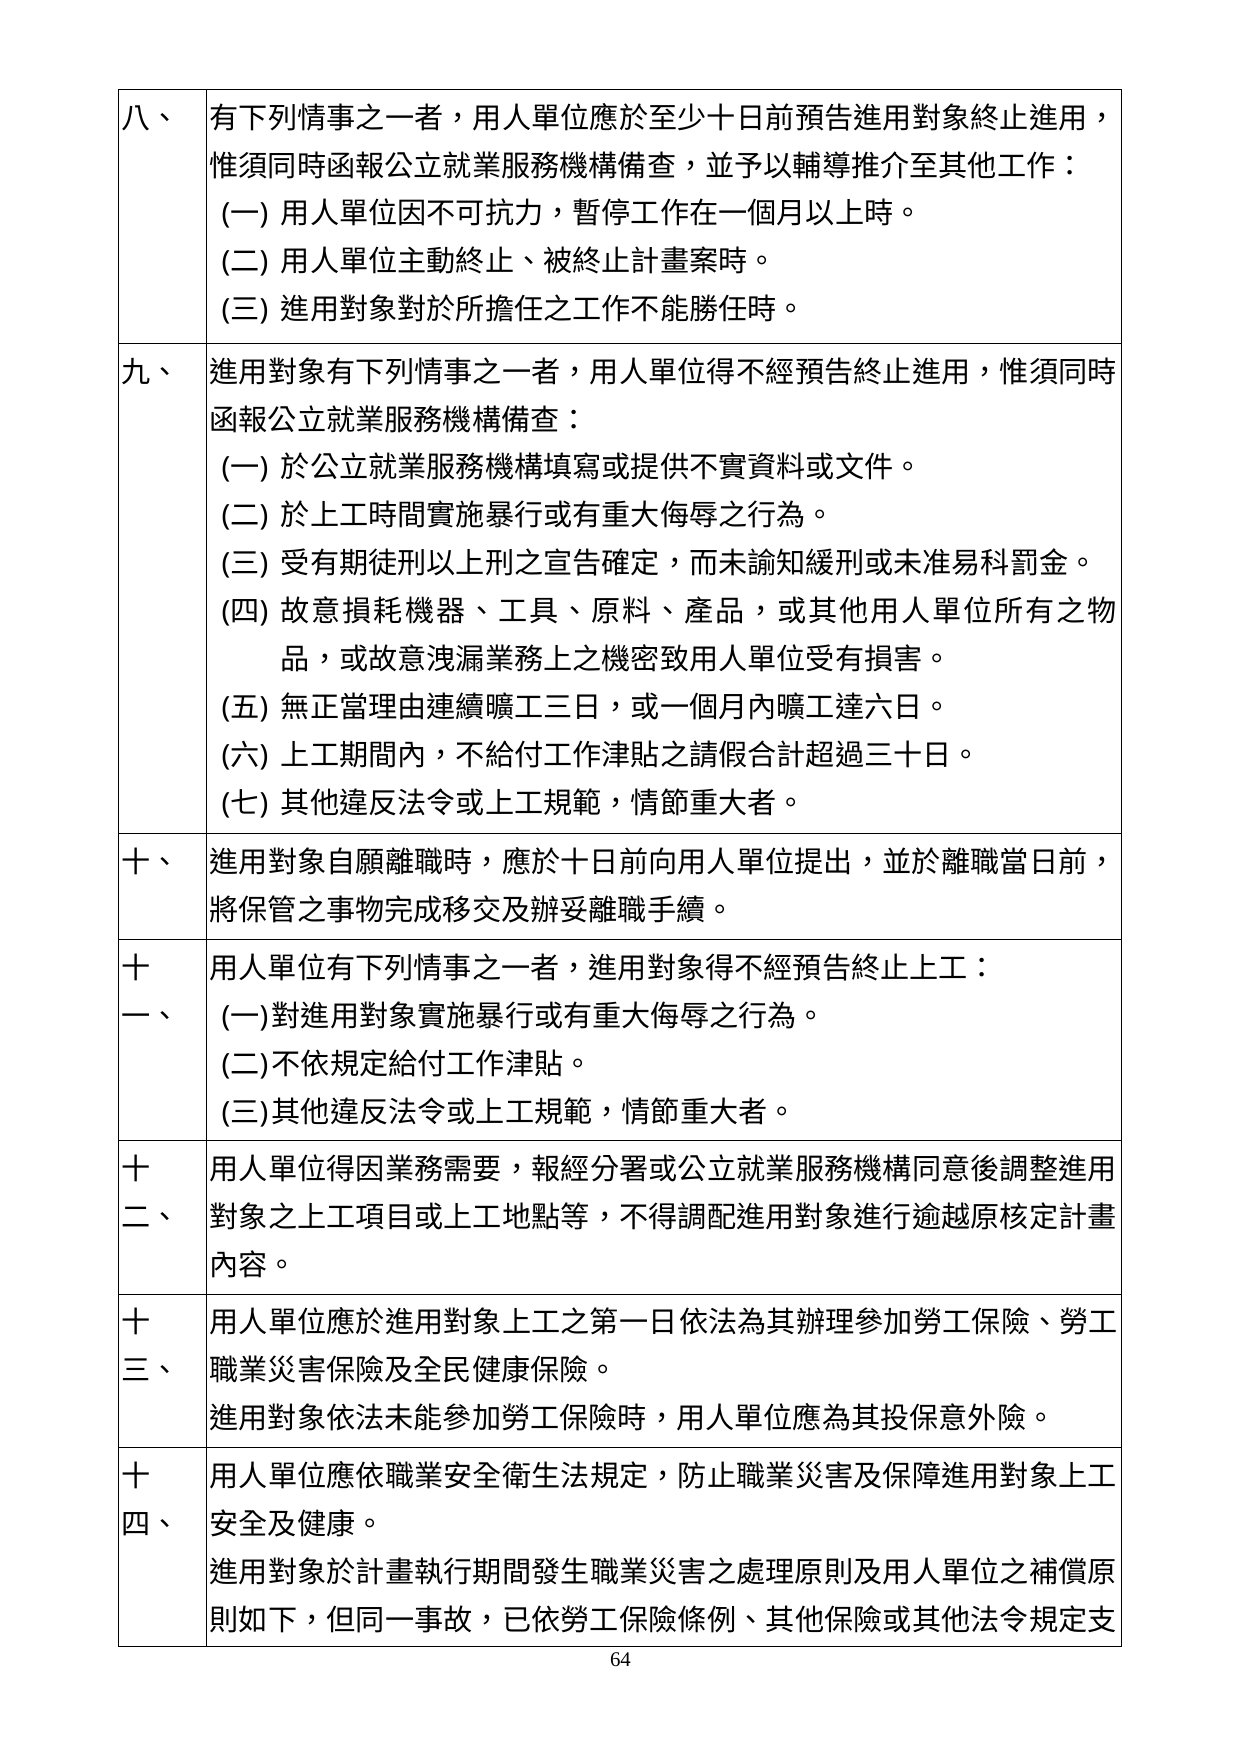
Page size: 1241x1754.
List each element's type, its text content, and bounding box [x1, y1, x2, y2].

table_cell 用人單位有下列情事之一者，進用對象得不經預告終止上工： 對進用對象實施暴行或有重大侮辱之行為。 不依規定給付工作津貼。 其他違反法令或上工規範，情節重大者。 [207, 940, 1121, 1140]
table_cell 九、 [119, 344, 206, 833]
table_cell 有下列情事之一者，用人單位應於至少十日前預告進用對象終止進用，惟須同時函報公立就業服務機構備查，並予以輔導推介至其他工作： 用人單位因不可抗力，暫停工作在一個月以上時。 用人單位主動終止、被終止計畫案時。 進用對象對於所擔任之工作不能勝任時。 [207, 90, 1121, 343]
table_cell 用人單位應於進用對象上工之第一日依法為其辦理參加勞工保險、勞工職業災害保險及全民健康保險。 進用對象依法未能參加勞工保險時，用人單位應為其投保意外險。 [207, 1295, 1121, 1447]
table_cell 用人單位應依職業安全衛生法規定，防止職業災害及保障進用對象上工安全及健康。 進用對象於計畫執行期間發生職業災害之處理原則及用人單位之補償原則如下，但同一事故，已依勞工保險條例、其他保險或其他法令規定支 [207, 1448, 1121, 1646]
table_cell 十三、 [119, 1295, 206, 1447]
table_cell 用人單位得因業務需要，報經分署或公立就業服務機構同意後調整進用對象之上工項目或上工地點等，不得調配進用對象進行逾越原核定計畫內容。 [207, 1141, 1121, 1293]
table_cell 十四、 [119, 1448, 206, 1646]
table_cell 八、 [119, 90, 206, 343]
table_cell 十、 [119, 834, 206, 939]
table_cell 進用對象有下列情事之一者，用人單位得不經預告終止進用，惟須同時函報公立就業服務機構備查： 於公立就業服務機構填寫或提供不實資料或文件。 於上工時間實施暴行或有重大侮辱之行為。 受有期徒刑以上刑之宣告確定，而未諭知緩刑或未准易科罰金。 故意損耗機器、工具、原料、產品，或其他用人單位所有之物品，或故意洩漏業務上之機密致用人單位受有損害。 無正當理由連續曠工三日，或一個月內曠工達六日。 上工期間內，不給付工作津貼之請假合計超過三十日。 其他違反法令或上工規範，情節重大者。 [207, 344, 1121, 833]
table_cell 十二、 [119, 1141, 206, 1293]
table_cell 進用對象自願離職時，應於十日前向用人單位提出，並於離職當日前，將保管之事物完成移交及辦妥離職手續。 [207, 834, 1121, 939]
table_cell 十一、 [119, 940, 206, 1140]
